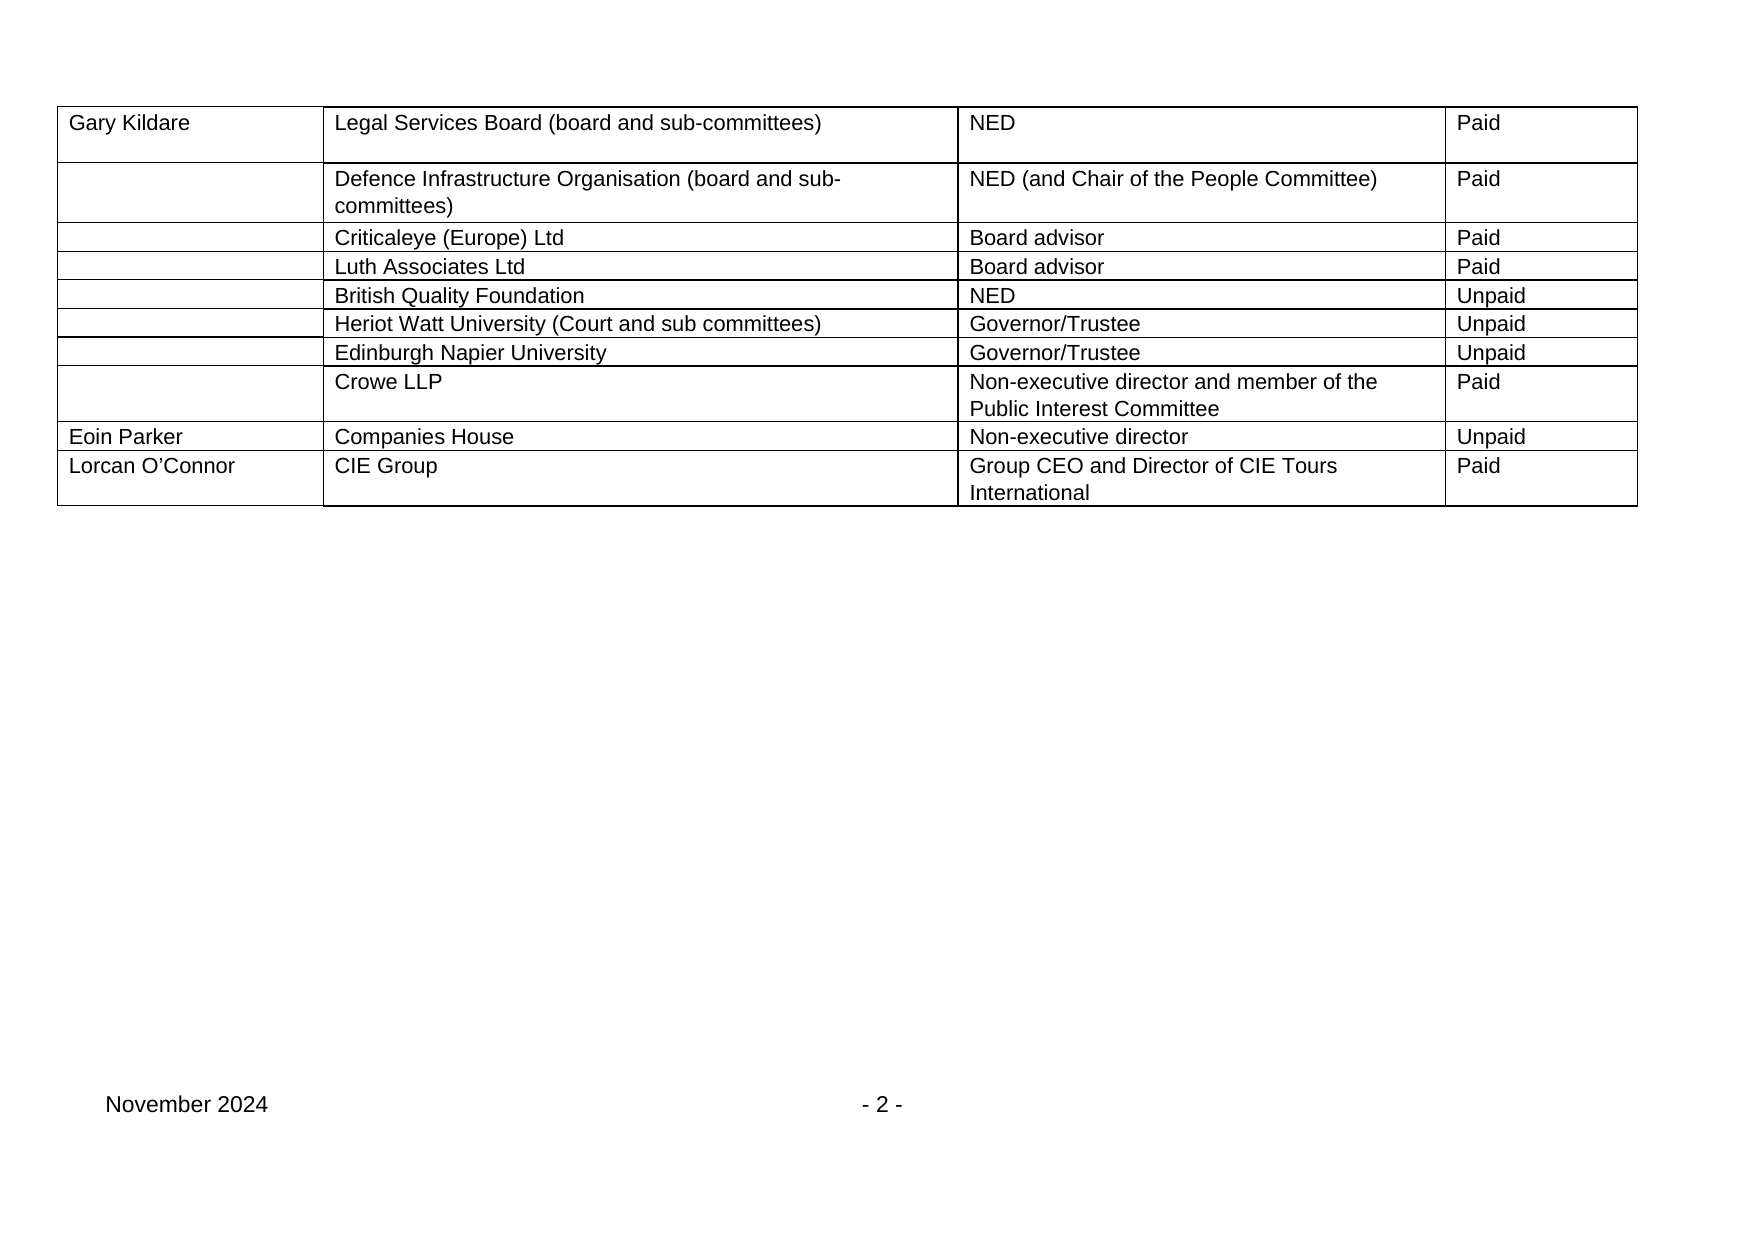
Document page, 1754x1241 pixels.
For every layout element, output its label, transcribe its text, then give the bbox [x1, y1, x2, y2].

table_cell Criticaleye (Europe) Ltd [324, 223, 957, 251]
table_cell Unpaid [1446, 281, 1637, 308]
table_cell Luth Associates Ltd [324, 252, 957, 279]
table_cell Paid [1446, 252, 1637, 279]
table_header Legal Services Board (board and sub-committees) [324, 108, 957, 162]
table_cell Board advisor [959, 252, 1445, 279]
table_cell Paid [1446, 367, 1637, 421]
table_cell Group CEO and Director of CIE Tours International [959, 451, 1445, 505]
table_cell Paid [1446, 223, 1637, 251]
table_cell [58, 338, 323, 365]
table_cell British Quality Foundation [324, 281, 957, 308]
table_cell Lorcan O’Connor [58, 451, 323, 505]
table_cell Companies House [324, 422, 957, 449]
table_cell NED (and Chair of the People Committee) [959, 164, 1445, 222]
table_cell Crowe LLP [324, 367, 957, 421]
table_cell Eoin Parker [58, 422, 323, 449]
table_cell Unpaid [1446, 422, 1637, 449]
table_header NED [959, 108, 1445, 162]
table_header Gary Kildare [58, 107, 323, 162]
table_cell Heriot Watt University (Court and sub committees) [324, 310, 957, 336]
table_cell [58, 252, 323, 279]
table_cell Non-executive director [959, 422, 1445, 449]
table_cell Paid [1446, 164, 1637, 222]
table_cell Paid [1446, 451, 1637, 505]
table_cell Board advisor [959, 223, 1445, 251]
table_cell Unpaid [1446, 338, 1637, 365]
table_cell [58, 223, 323, 251]
table_cell Non-executive director and member of the Public Interest Committee [959, 367, 1445, 421]
table_cell Edinburgh Napier University [324, 338, 957, 365]
table_cell Unpaid [1446, 310, 1637, 336]
table_cell [58, 309, 323, 336]
table_cell [58, 280, 323, 308]
table_cell CIE Group [324, 451, 957, 505]
table_cell NED [959, 281, 1445, 308]
table_cell Governor/Trustee [959, 338, 1445, 365]
table_cell Defence Infrastructure Organisation (board and sub-committees) [324, 164, 957, 222]
table_cell [58, 366, 323, 421]
table_cell Governor/Trustee [959, 310, 1445, 336]
table_cell [58, 163, 323, 222]
table_header Paid [1446, 108, 1637, 162]
